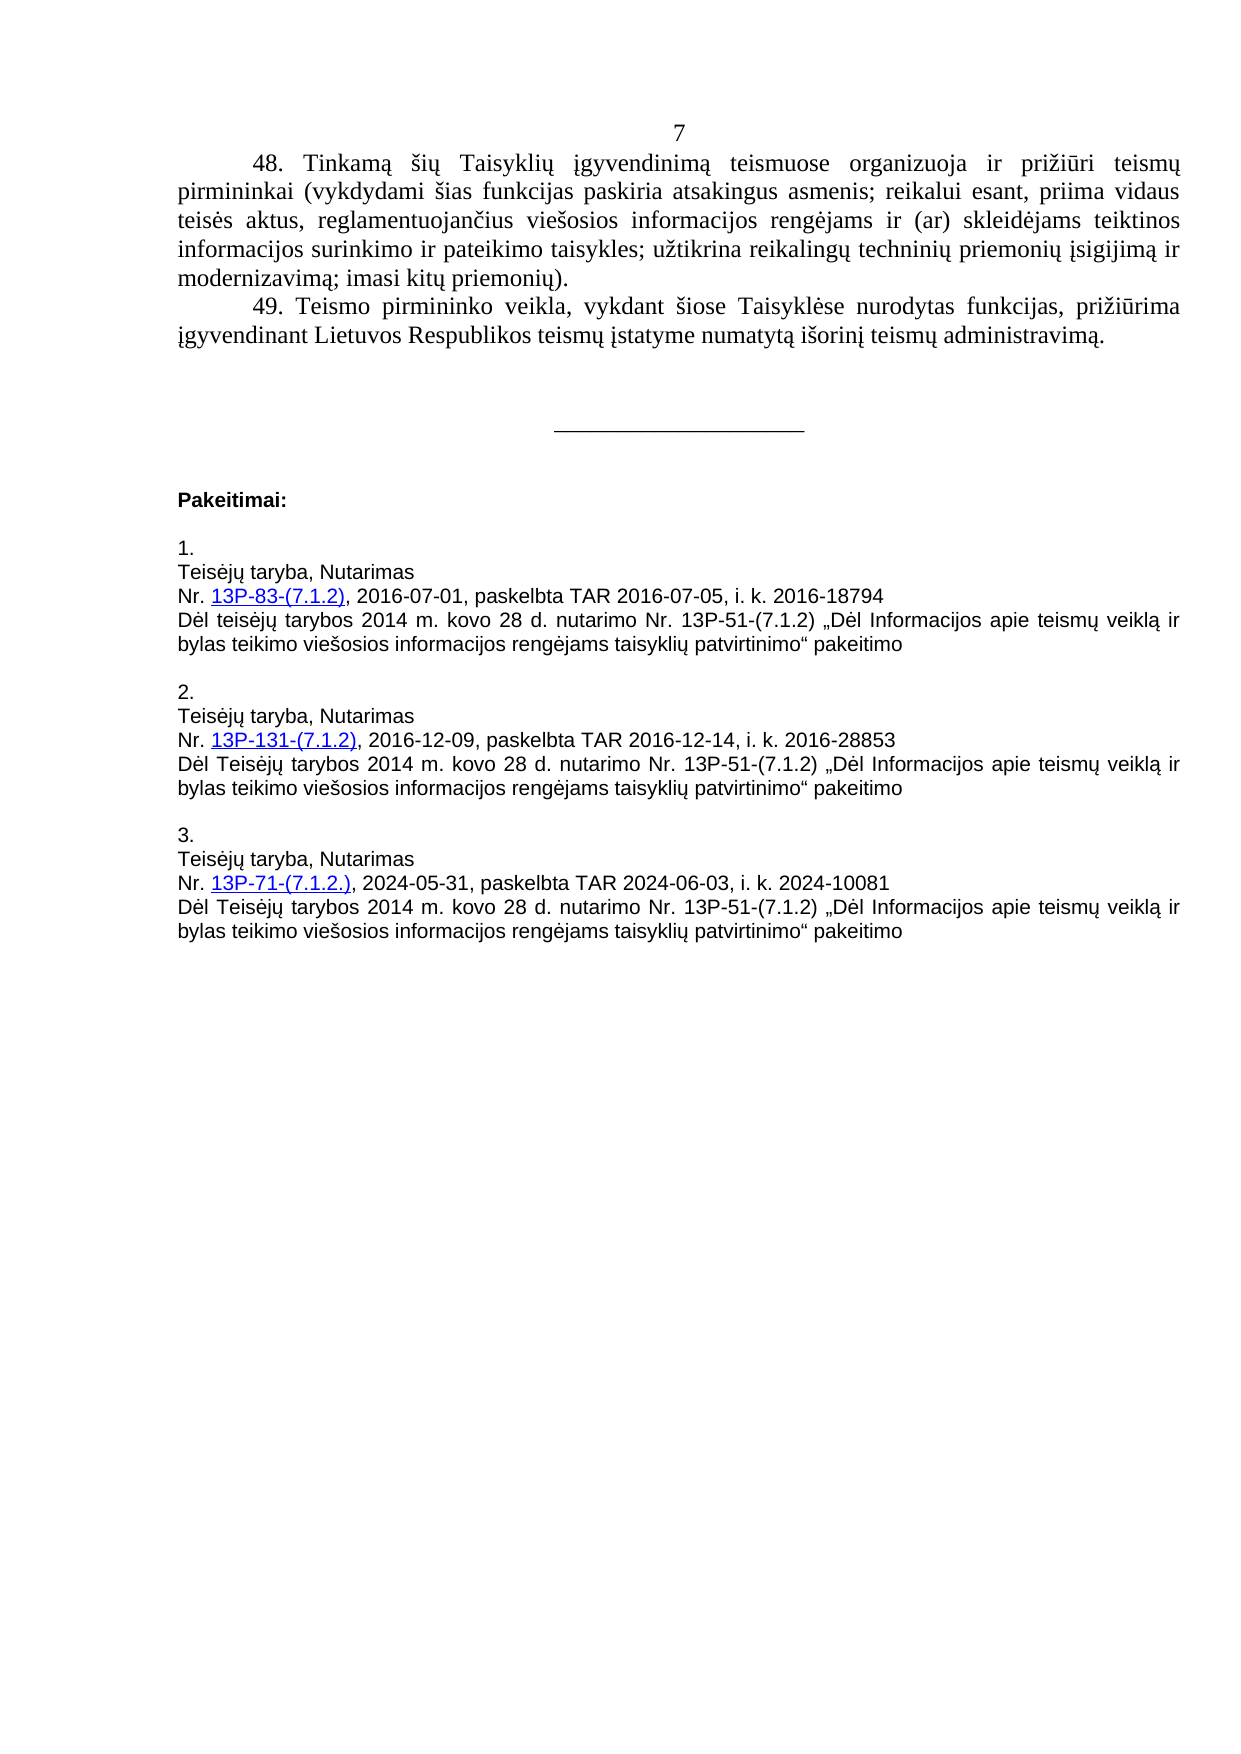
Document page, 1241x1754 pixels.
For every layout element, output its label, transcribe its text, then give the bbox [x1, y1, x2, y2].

text 1. [177, 536, 1181, 560]
text Nr. 13P-71-(7.1.2.), 2024-05-31, paskelbta TAR 2024-06-03, i. k. 2024-10081 [177, 871, 1181, 895]
text Dėl Teisėjų tarybos 2014 m. kovo 28 d. nutarimo Nr. 13P-51-(7.1.2) „Dėl Informacijos apie teismų veiklą ir bylas teikimo viešosios informacijos rengėjams taisyklių patvirtinimo“ pakeitimo [177, 751, 1181, 799]
text Teisėjų taryba, Nutarimas [177, 703, 1181, 727]
text Nr. 13P-131-(7.1.2), 2016-12-09, paskelbta TAR 2016-12-14, i. k. 2016-28853 [177, 727, 1181, 751]
text Dėl teisėjų tarybos 2014 m. kovo 28 d. nutarimo Nr. 13P-51-(7.1.2) „Dėl Informacijos apie teismų veiklą ir bylas teikimo viešosios informacijos rengėjams taisyklių patvirtinimo“ pakeitimo [177, 608, 1181, 656]
text 2. [177, 679, 1181, 703]
text 3. [177, 823, 1181, 847]
text 49. Teismo pirmininko veikla, vykdant šiose Taisyklėse nurodytas funkcijas, prižiūrima įgyvendinant Lietuvos Respublikos teismų įstatyme numatytą išorinį teismų administravimą. [177, 291, 1181, 349]
text Pakeitimai: [177, 488, 1181, 512]
text 48. Tinkamą šių Taisyklių įgyvendinimą teismuose organizuoja ir prižiūri teismų pirmininkai (vykdydami šias funkcijas paskiria atsakingus asmenis; reikalui esant, priima vidaus teisės aktus, reglamentuojančius viešosios informacijos rengėjams ir (ar) skleidėjams teiktinos informacijos surinkimo ir pateikimo taisykles; užtikrina reikalingų techninių priemonių įsigijimą ir modernizavimą; imasi kitų priemonių). [177, 148, 1181, 291]
text Nr. 13P-83-(7.1.2), 2016-07-01, paskelbta TAR 2016-07-05, i. k. 2016-18794 [177, 584, 1181, 608]
text ____________________ [177, 406, 1181, 435]
text Teisėjų taryba, Nutarimas [177, 560, 1181, 584]
text Teisėjų taryba, Nutarimas [177, 847, 1181, 871]
text Dėl Teisėjų tarybos 2014 m. kovo 28 d. nutarimo Nr. 13P-51-(7.1.2) „Dėl Informacijos apie teismų veiklą ir bylas teikimo viešosios informacijos rengėjams taisyklių patvirtinimo“ pakeitimo [177, 895, 1181, 943]
